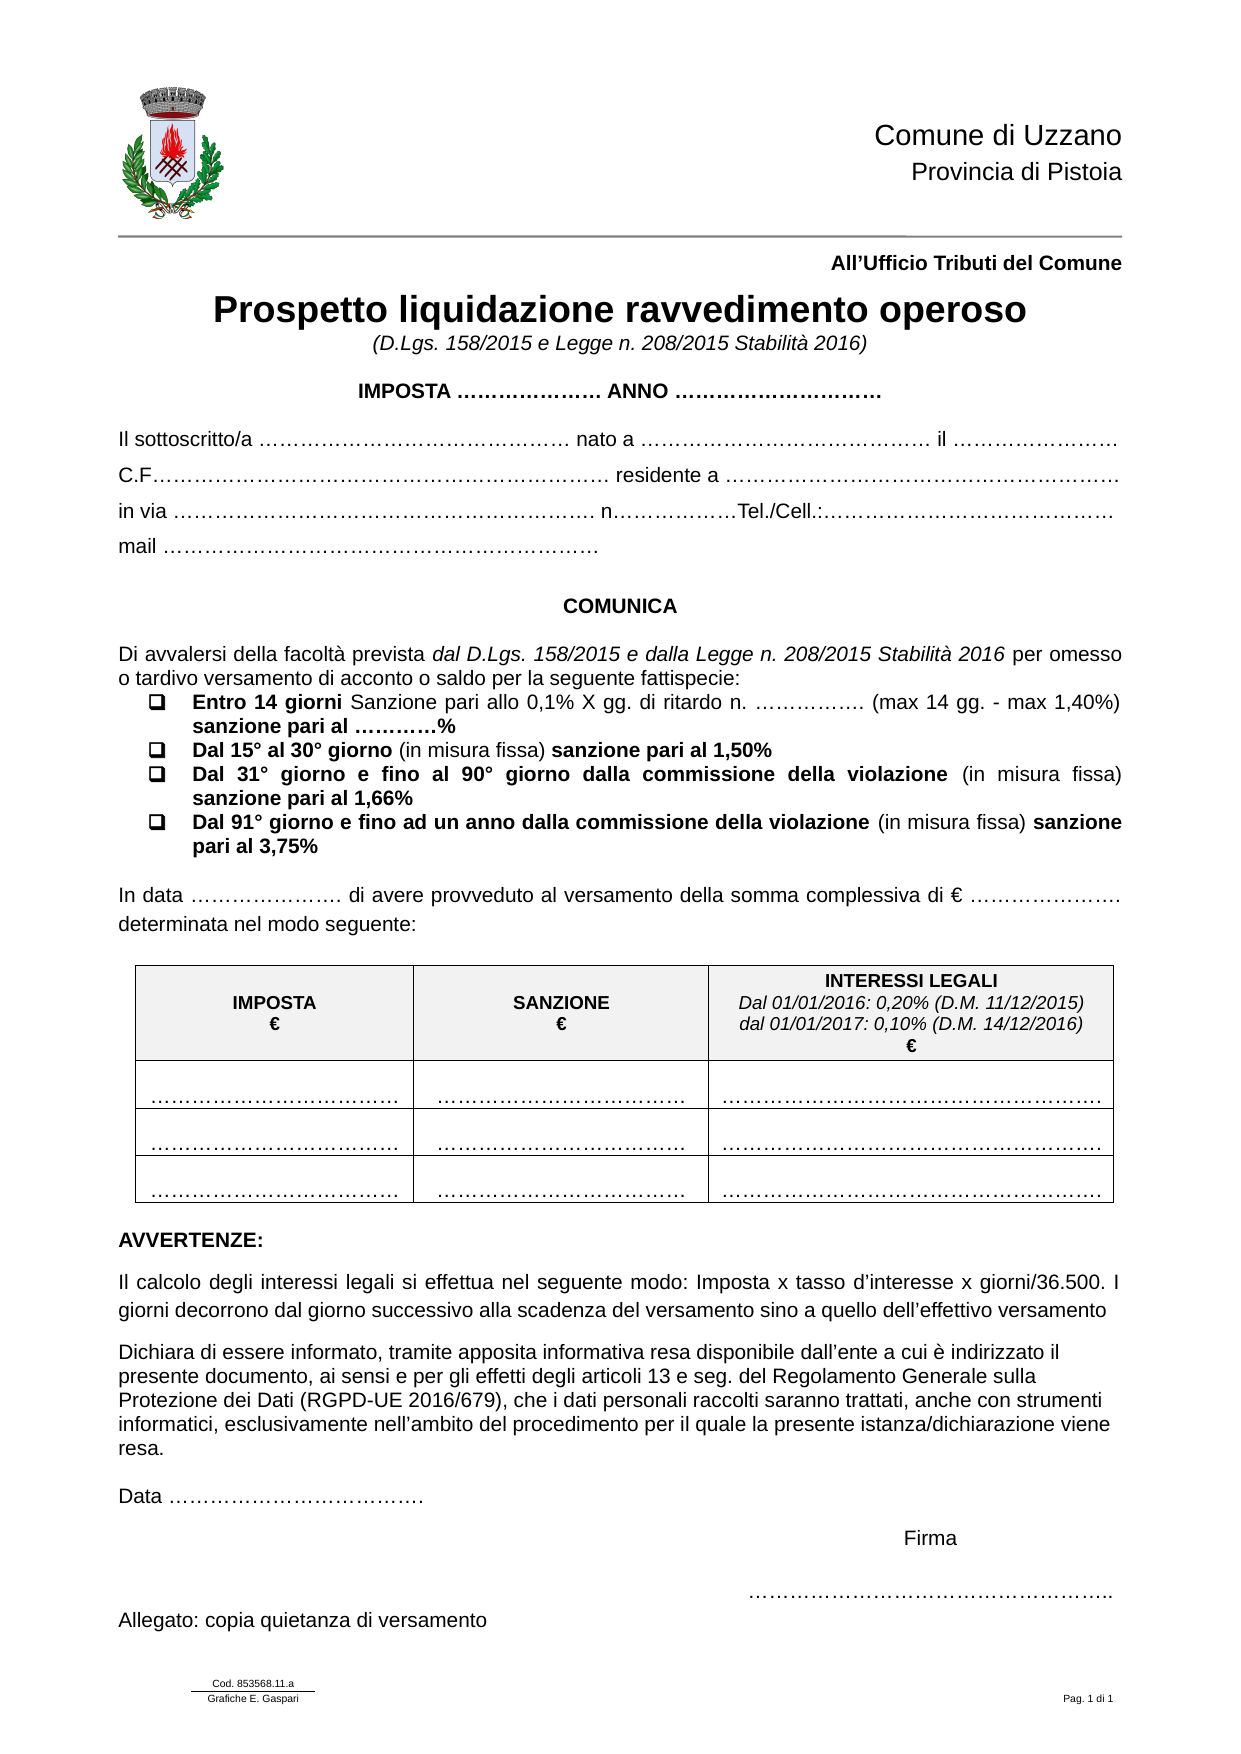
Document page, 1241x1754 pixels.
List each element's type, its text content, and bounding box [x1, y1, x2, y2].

text All’Ufficio Tributi del Comune [366, 251, 1122, 275]
table_cell ………………………………………………. [709, 1109, 1113, 1155]
text In data …………………. di avere provveduto al versamento della somma complessiva di € …………………. determinata nel modo seguente: [118, 883, 1122, 936]
text C.F………………………………………………………… residente a ………………………………………………… [118, 462, 1122, 486]
table_cell ………………………………………………. [709, 1156, 1113, 1202]
text Di avvalersi della facoltà prevista dal D.Lgs. 158/2015 e dalla Legge n. 208/2015 Stabilità 2016 per omesso o tardivo versamento di acconto o saldo per la seguente fattispecie: [118, 642, 1122, 690]
list Dal 31° giorno e fino al 90° giorno dalla commissione della violazione (in misura fissa) sanzione pari al 1,66% [148, 762, 1122, 810]
list Dal 15° al 30° giorno (in misura fissa) sanzione pari al 1,50% [148, 738, 1122, 762]
picture [122, 87, 224, 219]
text (D.Lgs. 158/2015 e Legge n. 208/2015 Stabilità 2016) [118, 331, 1122, 355]
table_cell ……………………………… [414, 1156, 708, 1202]
table_header IMPOSTA € [136, 966, 413, 1060]
text in via ……………………………………………………. n………………Tel./Cell.:…………………………………… [118, 498, 1122, 522]
text COMUNICA [118, 594, 1122, 618]
table_cell ……………………………… [136, 1061, 413, 1108]
text Data ………………………………. [118, 1484, 1122, 1508]
table_cell ……………………………… [414, 1061, 708, 1108]
list Entro 14 giorni Sanzione pari allo 0,1% X gg. di ritardo n. ……………. (max 14 gg. - max 1,40%) sanzione pari al …………% [148, 690, 1122, 738]
text Prospetto liquidazione ravvedimento operoso [118, 288, 1122, 331]
table_cell ………………………………………………. [709, 1061, 1113, 1108]
table_header SANZIONE € [414, 966, 708, 1060]
list Dal 91° giorno e fino ad un anno dalla commissione della violazione (in misura fissa) sanzione pari al 3,75% [148, 810, 1122, 858]
table_header INTERESSI LEGALI Dal 01/01/2016: 0,20% (D.M. 11/12/2015) dal 01/01/2017: 0,10% (D.M. 14/12/2016) € [709, 966, 1113, 1060]
text Il calcolo degli interessi legali si effettua nel seguente modo: Imposta x tasso d’interesse x giorni/36.500. I giorni decorrono dal giorno successivo alla scadenza del versamento sino a quello dell’effettivo versamento [118, 1269, 1122, 1322]
text AVVERTENZE: [118, 1228, 1122, 1252]
text mail ……………………………………………………… [118, 534, 1122, 558]
text …………………………………………….. [738, 1579, 1122, 1603]
text Allegato: copia quietanza di versamento [118, 1608, 1122, 1632]
table_cell ……………………………… [136, 1109, 413, 1155]
text Provincia di Pistoia [224, 157, 1122, 185]
table_cell ……………………………… [414, 1109, 708, 1155]
text IMPOSTA ………………… ANNO ………………………… [118, 379, 1122, 403]
text Dichiara di essere informato, tramite apposita informativa resa disponibile dall’ente a cui è indirizzato il presente documento, ai sensi e per gli effetti degli articoli 13 e seg. del Regolamento Generale sulla Protezione dei Dati (RGPD-UE 2016/679), che i dati personali raccolti saranno trattati, anche con strumenti informatici, esclusivamente nell’ambito del procedimento per il quale la presente istanza/dichiarazione viene resa. [118, 1339, 1122, 1459]
text Il sottoscritto/a ……………………………………… nato a …………………………………… il …………………… [118, 427, 1122, 451]
text Comune di Uzzano [224, 118, 1122, 152]
text Firma [738, 1526, 1122, 1549]
table_cell ……………………………… [136, 1156, 413, 1202]
